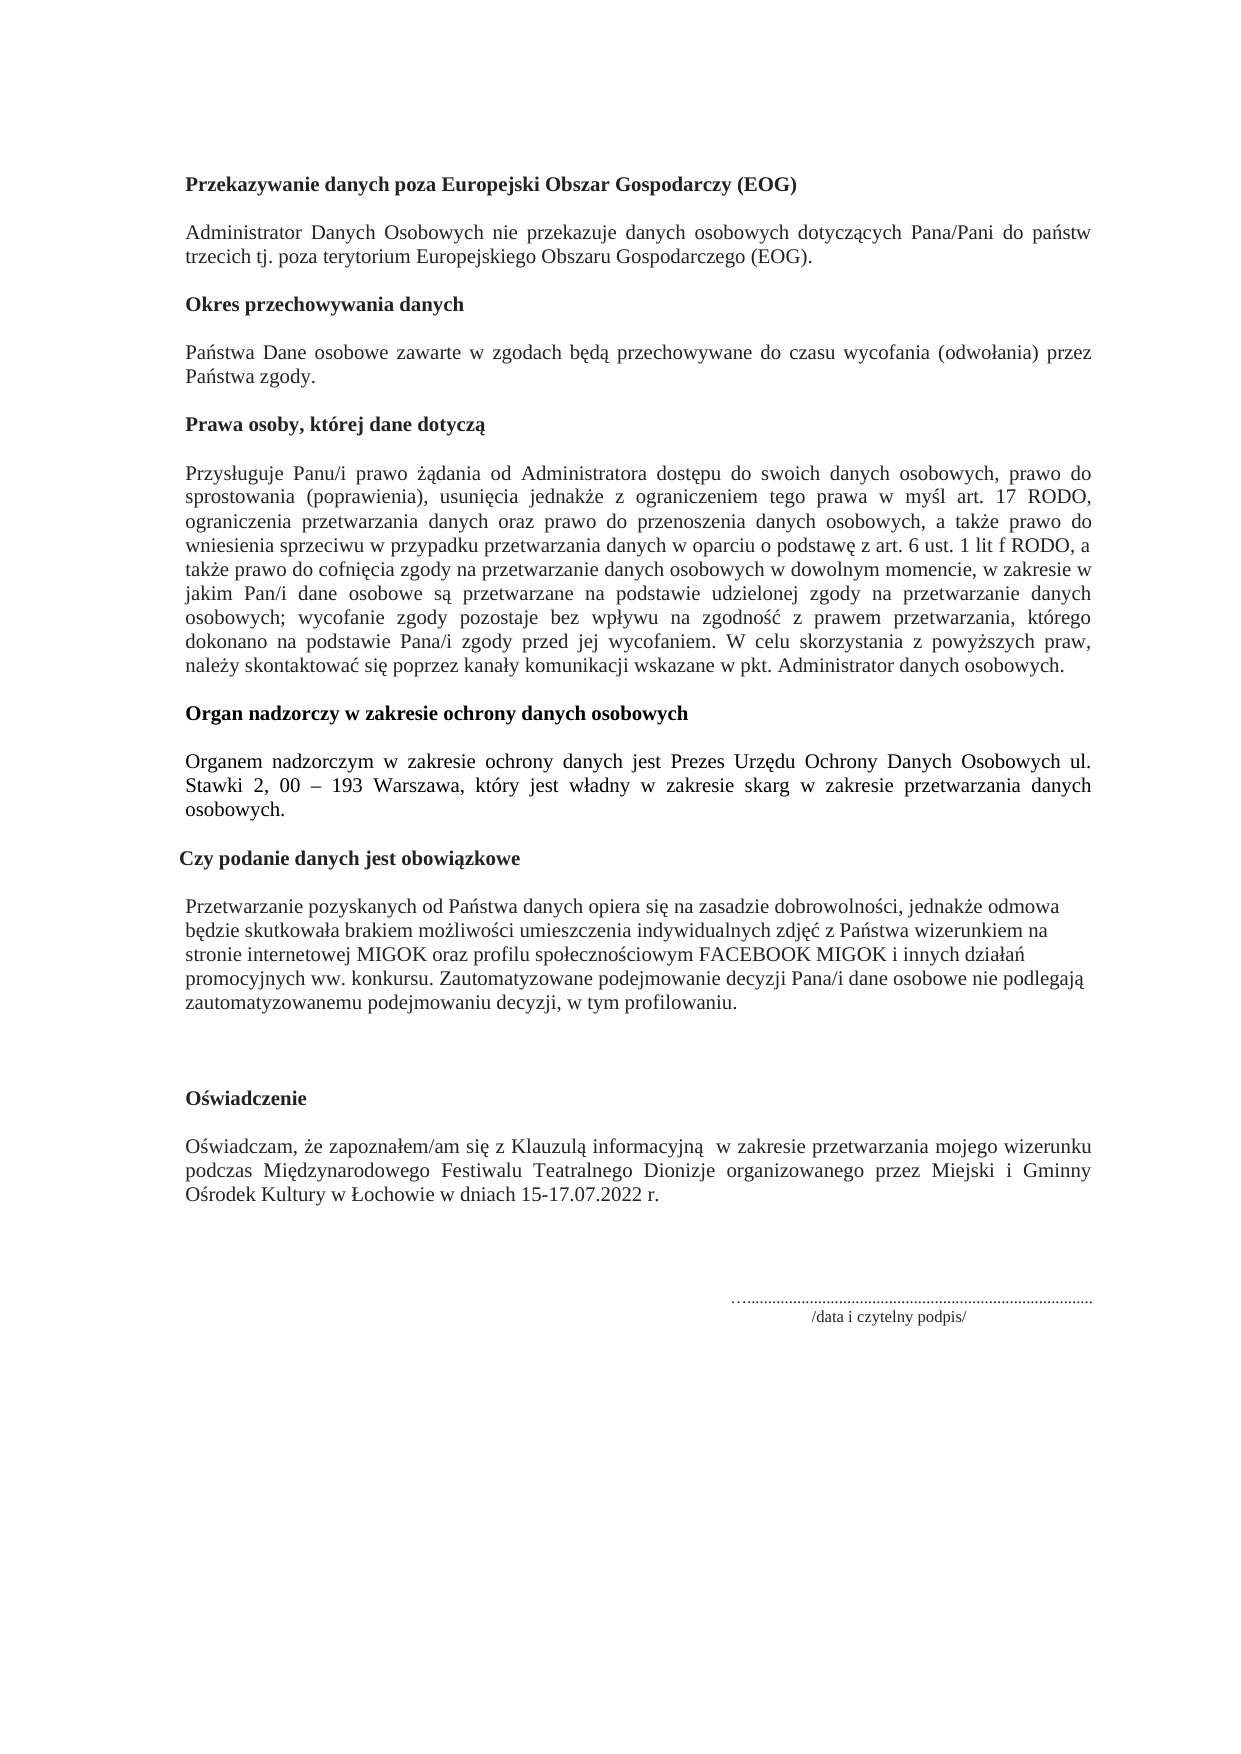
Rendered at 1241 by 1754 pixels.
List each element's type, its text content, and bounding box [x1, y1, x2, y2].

text Oświadczam, że zapoznałem/am się z Klauzulą informacyjną w zakresie przetwarzania mojego wizerunku podczas Międzynarodowego Festiwalu Teatralnego Dionizje organizowanego przez Miejski i Gminny Ośrodek Kultury w Łochowie w dniach 15-17.07.2022 r. [185, 1134, 1093, 1206]
text Prawa osoby, której dane dotyczą [185, 388, 1093, 436]
text Państwa Dane osobowe zawarte w zgodach będą przechowywane do czasu wycofania (odwołania) przez Państwa zgody. [185, 316, 1093, 388]
text Przysługuje Panu/i prawo żądania od Administratora dostępu do swoich danych osobowych, prawo do sprostowania (poprawienia), usunięcia jednakże z ograniczeniem tego prawa w myśl art. 17 RODO, ograniczenia przetwarzania danych oraz prawo do przenoszenia danych osobowych, a także prawo do wniesienia sprzeciwu w przypadku przetwarzania danych w oparciu o podstawę z art. 6 ust. 1 lit f RODO, a także prawo do cofnięcia zgody na przetwarzanie danych osobowych w dowolnym momencie, w zakresie w jakim Pan/i dane osobowe są przetwarzane na podstawie udzielonej zgody na przetwarzanie danych osobowych; wycofanie zgody pozostaje bez wpływu na zgodność z prawem przetwarzania, którego dokonano na podstawie Pana/i zgody przed jej wycofaniem. W celu skorzystania z powyższych praw, należy skontaktować się poprzez kanały komunikacji wskazane w pkt. Administrator danych osobowych. [185, 436, 1093, 677]
text Przetwarzanie pozyskanych od Państwa danych opiera się na zasadzie dobrowolności, jednakże odmowa będzie skutkowała brakiem możliwości umieszczenia indywidualnych zdjęć z Państwa wizerunkiem na stronie internetowej MIGOK oraz profilu społecznościowym FACEBOOK MIGOK i innych działań promocyjnych ww. konkursu. Zautomatyzowane podejmowanie decyzji Pana/i dane osobowe nie podlegają zautomatyzowanemu podejmowaniu decyzji, w tym profilowaniu. [185, 869, 1093, 1038]
text Oświadczenie [185, 1086, 1093, 1110]
text Organ nadzorczy w zakresie ochrony danych osobowych [185, 701, 1093, 725]
text Przekazywanie danych poza Europejski Obszar Gospodarczy (EOG) [185, 148, 1093, 196]
text Organem nadzorczym w zakresie ochrony danych jest Prezes Urzędu Ochrony Danych Osobowych ul. Stawki 2, 00 – 193 Warszawa, który jest władny w zakresie skarg w zakresie przetwarzania danych osobowych. [185, 749, 1093, 821]
text …................................................................................... [148, 1259, 1093, 1307]
text Czy podanie danych jest obowiązkowe [148, 821, 1093, 869]
text /data i czytelny podpis/ [148, 1307, 1093, 1345]
text Okres przechowywania danych [185, 268, 1093, 316]
text Administrator Danych Osobowych nie przekazuje danych osobowych dotyczących Pana/Pani do państw trzecich tj. poza terytorium Europejskiego Obszaru Gospodarczego (EOG). [185, 196, 1093, 268]
